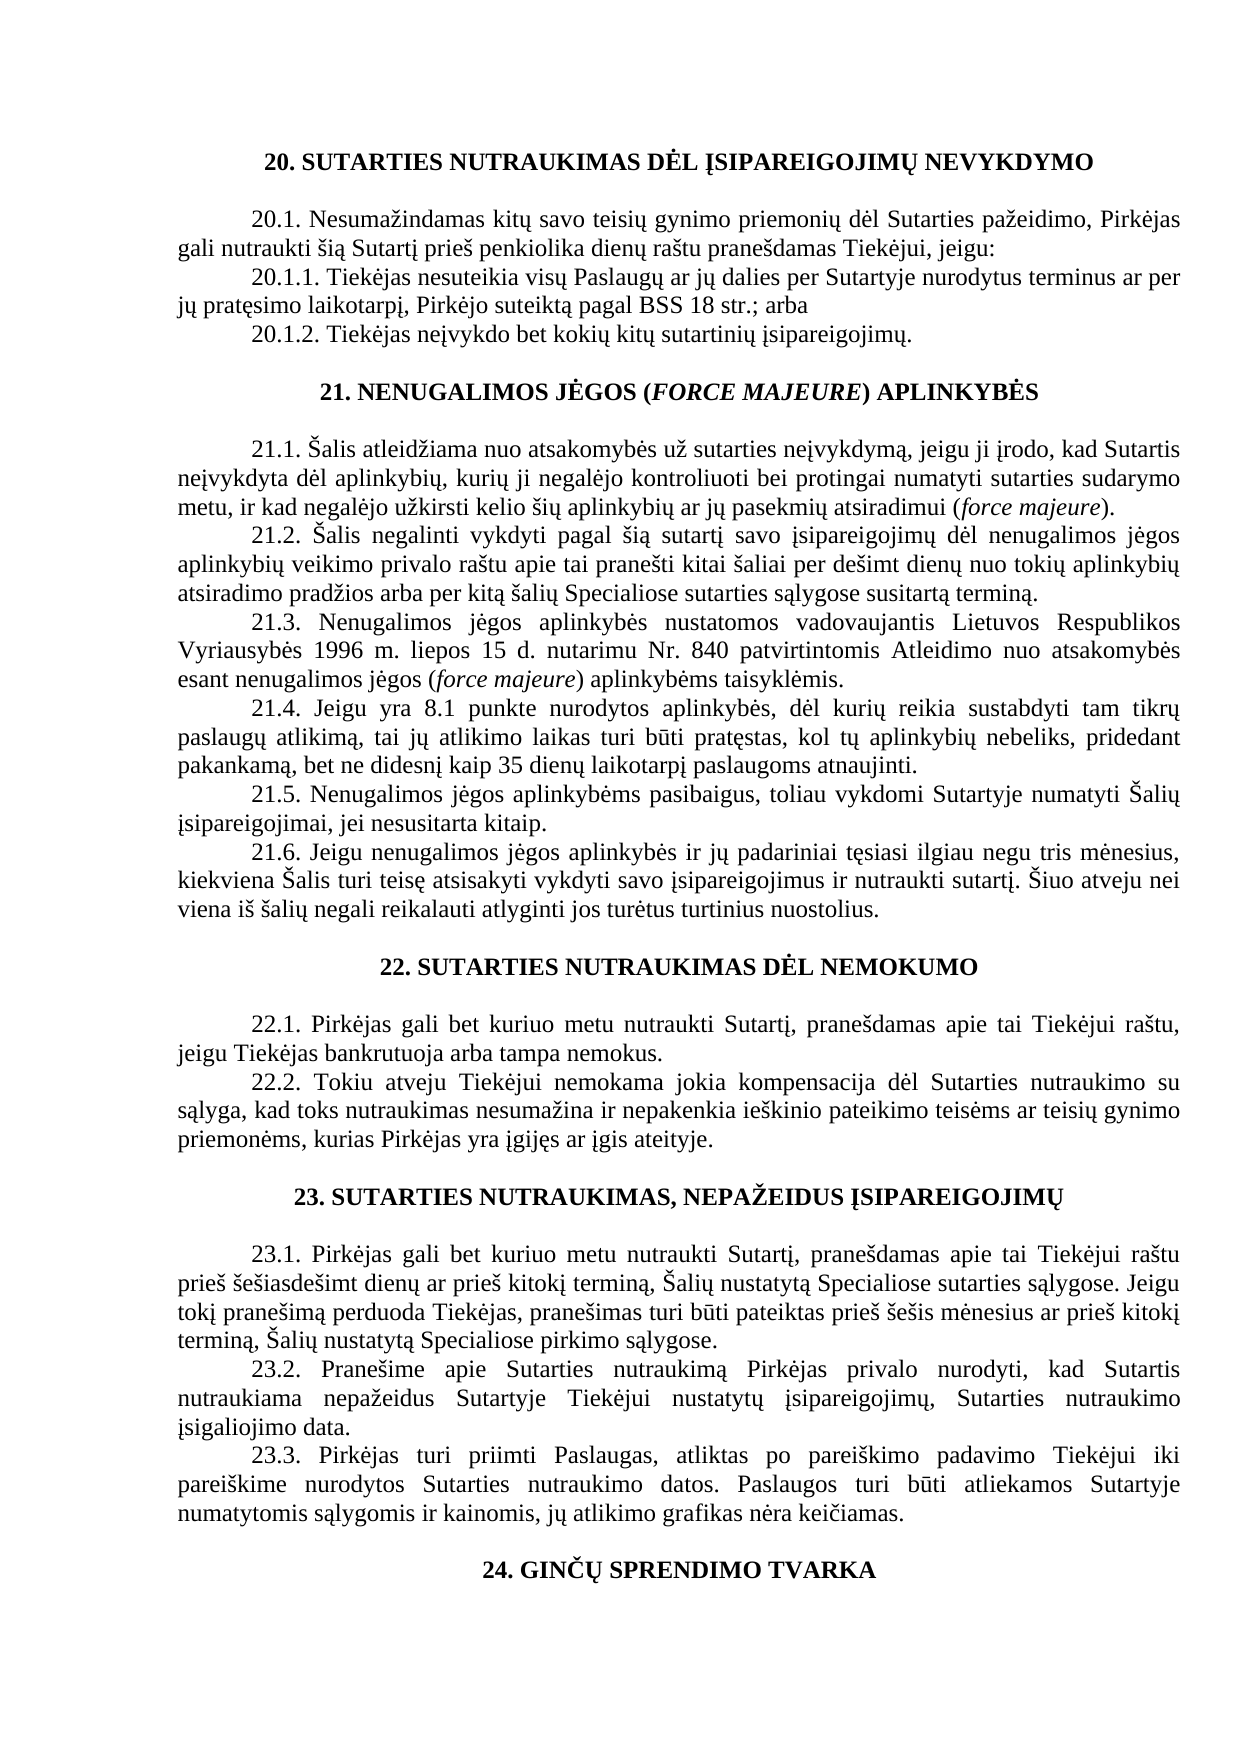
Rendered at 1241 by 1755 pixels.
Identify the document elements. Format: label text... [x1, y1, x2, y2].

text 22.2. Tokiu atveju Tiekėjui nemokama jokia kompensacija dėl Sutarties nutraukimo su sąlyga, kad toks nutraukimas nesumažina ir nepakenkia ieškinio pateikimo teisėms ar teisių gynimo priemonėms, kurias Pirkėjas yra įgijęs ar įgis ateityje. [177, 1067, 1181, 1153]
text 23.2. Pranešime apie Sutarties nutraukimą Pirkėjas privalo nurodyti, kad Sutartis nutraukiama nepažeidus Sutartyje Tiekėjui nustatytų įsipareigojimų, Sutarties nutraukimo įsigaliojimo data. [177, 1354, 1181, 1441]
text 21. Nenugalimos jėgos (Force Majeure) aplinkybės [177, 377, 1181, 406]
text 21.3. Nenugalimos jėgos aplinkybės nustatomos vadovaujantis Lietuvos Respublikos Vyriausybės 1996 m. liepos 15 d. nutarimu Nr. 840 patvirtintomis Atleidimo nuo atsakomybės esant nenugalimos jėgos (force majeure) aplinkybėms taisyklėmis. [177, 607, 1181, 693]
text 24. Ginčų sprendimo tvarka [177, 1556, 1181, 1584]
text 23. Sutarties nutraukimas, nepažeidus įsipareigojimų [177, 1182, 1181, 1211]
text 20.1. Nesumažindamas kitų savo teisių gynimo priemonių dėl Sutarties pažeidimo, Pirkėjas gali nutraukti šią Sutartį prieš penkiolika dienų raštu pranešdamas Tiekėjui, jeigu: [177, 204, 1181, 262]
text 21.4. Jeigu yra 8.1 punkte nurodytos aplinkybės, dėl kurių reikia sustabdyti tam tikrų paslaugų atlikimą, tai jų atlikimo laikas turi būti pratęstas, kol tų aplinkybių nebeliks, pridedant pakankamą, bet ne didesnį kaip 35 dienų laikotarpį paslaugoms atnaujinti. [177, 693, 1181, 779]
text 20.1.2. Tiekėjas neįvykdo bet kokių kitų sutartinių įsipareigojimų. [177, 319, 1181, 348]
text 21.2. Šalis negalinti vykdyti pagal šią sutartį savo įsipareigojimų dėl nenugalimos jėgos aplinkybių veikimo privalo raštu apie tai pranešti kitai šaliai per dešimt dienų nuo tokių aplinkybių atsiradimo pradžios arba per kitą šalių Specialiose sutarties sąlygose susitartą terminą. [177, 521, 1181, 607]
text 20.1.1. Tiekėjas nesuteikia visų Paslaugų ar jų dalies per Sutartyje nurodytus terminus ar per jų pratęsimo laikotarpį, Pirkėjo suteiktą pagal BSS 18 str.; arba [177, 262, 1181, 319]
text 21.6. Jeigu nenugalimos jėgos aplinkybės ir jų padariniai tęsiasi ilgiau negu tris mėnesius, kiekviena Šalis turi teisę atsisakyti vykdyti savo įsipareigojimus ir nutraukti sutartį. Šiuo atveju nei viena iš šalių negali reikalauti atlyginti jos turėtus turtinius nuostolius. [177, 837, 1181, 923]
text 22.1. Pirkėjas gali bet kuriuo metu nutraukti Sutartį, pranešdamas apie tai Tiekėjui raštu, jeigu Tiekėjas bankrutuoja arba tampa nemokus. [177, 1009, 1181, 1067]
text 22. Sutarties nutraukimas dėl nemokumo [177, 952, 1181, 981]
text 23.3. Pirkėjas turi priimti Paslaugas, atliktas po pareiškimo padavimo Tiekėjui iki pareiškime nurodytos Sutarties nutraukimo datos. Paslaugos turi būti atliekamos Sutartyje numatytomis sąlygomis ir kainomis, jų atlikimo grafikas nėra keičiamas. [177, 1441, 1181, 1527]
text 21.5. Nenugalimos jėgos aplinkybėms pasibaigus, toliau vykdomi Sutartyje numatyti Šalių įsipareigojimai, jei nesusitarta kitaip. [177, 779, 1181, 837]
text 21.1. Šalis atleidžiama nuo atsakomybės už sutarties neįvykdymą, jeigu ji įrodo, kad Sutartis neįvykdyta dėl aplinkybių, kurių ji negalėjo kontroliuoti bei protingai numatyti sutarties sudarymo metu, ir kad negalėjo užkirsti kelio šių aplinkybių ar jų pasekmių atsiradimui (force majeure). [177, 434, 1181, 521]
text 23.1. Pirkėjas gali bet kuriuo metu nutraukti Sutartį, pranešdamas apie tai Tiekėjui raštu prieš šešiasdešimt dienų ar prieš kitokį terminą, Šalių nustatytą Specialiose sutarties sąlygose. Jeigu tokį pranešimą perduoda Tiekėjas, pranešimas turi būti pateiktas prieš šešis mėnesius ar prieš kitokį terminą, Šalių nustatytą Specialiose pirkimo sąlygose. [177, 1239, 1181, 1354]
text 20. Sutarties nutraukimas dėl įsipareigojimų nevykdymo [177, 147, 1181, 176]
